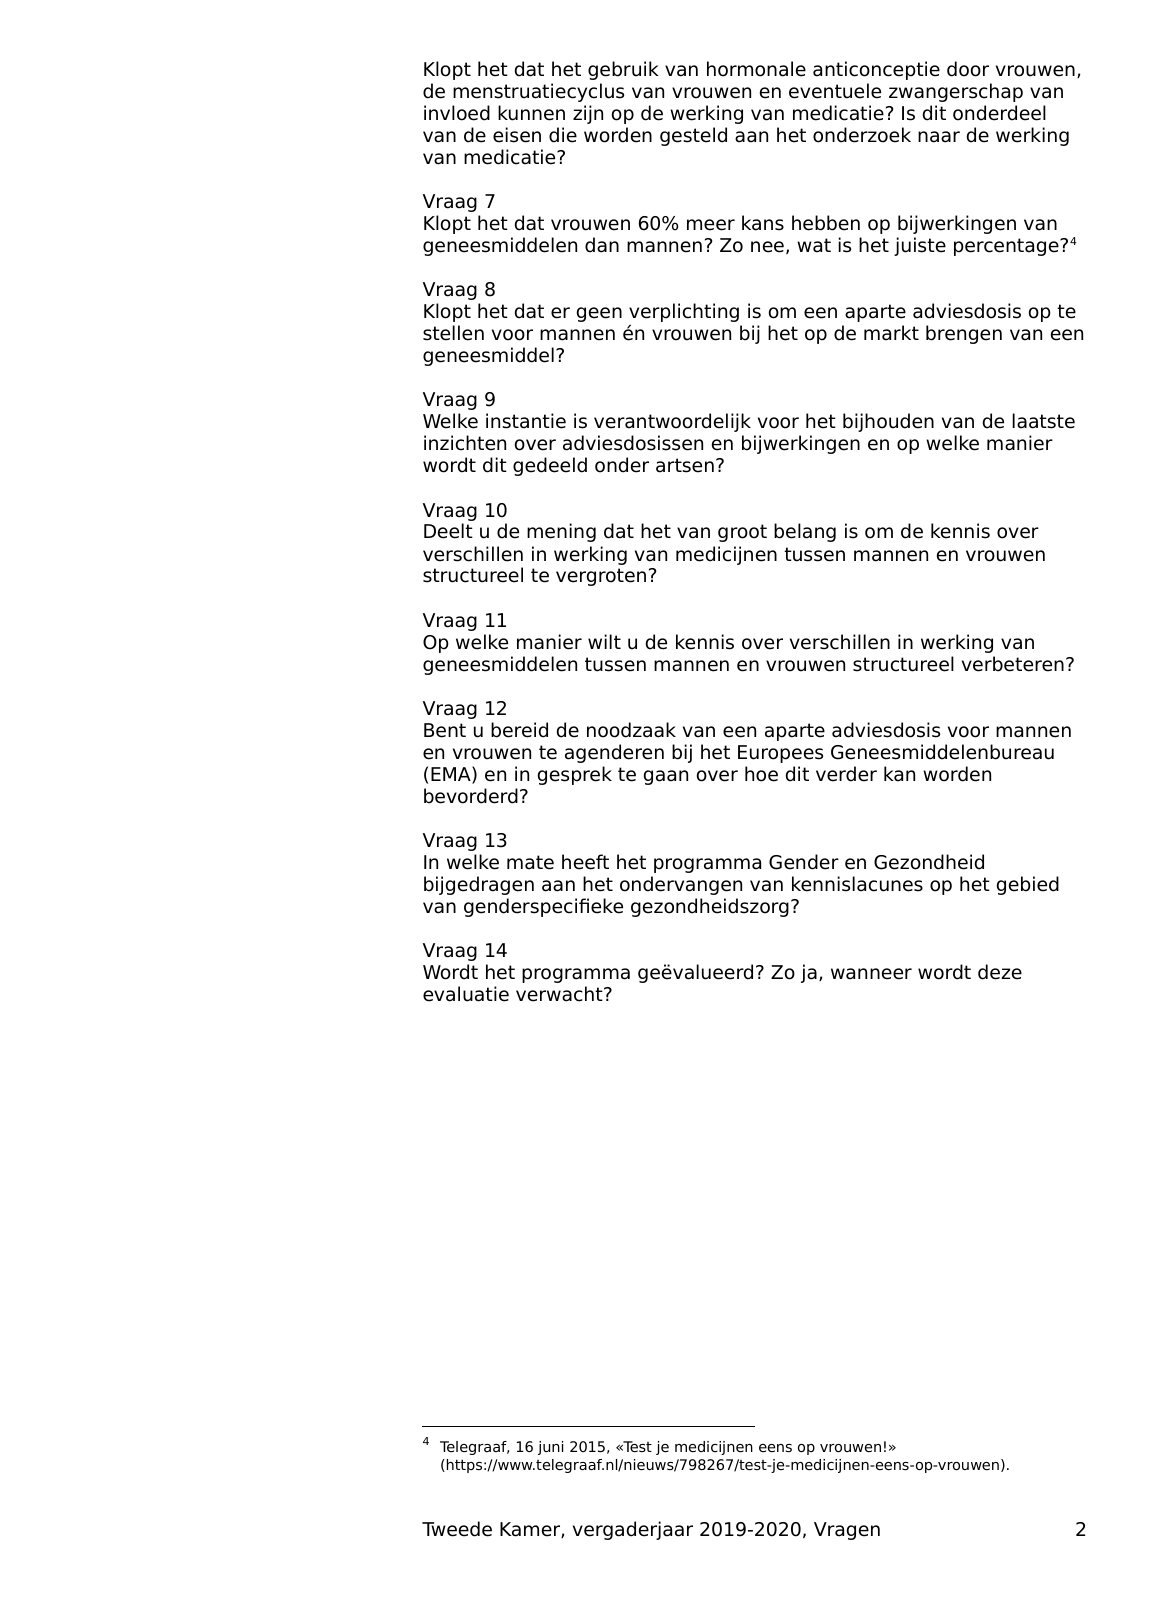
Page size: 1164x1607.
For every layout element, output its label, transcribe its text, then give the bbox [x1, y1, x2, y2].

text Bent u bereid de noodzaak van een aparte adviesdosis voor mannen en vrouwen te agenderen bij het Europees Geneesmiddelenbureau (EMA) en in gesprek te gaan over hoe dit verder kan worden bevorderd? [422, 720, 1087, 808]
text Welke instantie is verantwoordelijk voor het bijhouden van de laatste inzichten over adviesdosissen en bijwerkingen en op welke manier wordt dit gedeeld onder artsen? [422, 411, 1087, 477]
text Vraag 12 [422, 698, 1087, 720]
text Klopt het dat het gebruik van hormonale anticonceptie door vrouwen, de menstruatiecyclus van vrouwen en eventuele zwangerschap van invloed kunnen zijn op de werking van medicatie? Is dit onderdeel van de eisen die worden gesteld aan het onderzoek naar de werking van medicatie? [422, 59, 1087, 169]
text Deelt u de mening dat het van groot belang is om de kennis over verschillen in werking van medicijnen tussen mannen en vrouwen structureel te vergroten? [422, 521, 1087, 587]
text Vraag 9 [422, 389, 1087, 411]
text Op welke manier wilt u de kennis over verschillen in werking van geneesmiddelen tussen mannen en vrouwen structureel verbeteren? [422, 632, 1087, 676]
text Vraag 13 [422, 830, 1087, 852]
text Wordt het programma geëvalueerd? Zo ja, wanneer wordt deze evaluatie verwacht? [422, 962, 1087, 1006]
text Klopt het dat er geen verplichting is om een aparte adviesdosis op te stellen voor mannen én vrouwen bij het op de markt brengen van een geneesmiddel? [422, 301, 1087, 367]
text Klopt het dat vrouwen 60% meer kans hebben op bijwerkingen van geneesmiddelen dan mannen? Zo nee, wat is het juiste percentage? [422, 213, 1087, 257]
text Vraag 14 [422, 940, 1087, 962]
text Vraag 7 [422, 191, 1087, 213]
text Vraag 11 [422, 609, 1087, 632]
text Telegraaf, 16 juni 2015, «Test je medicijnen eens op vrouwen!» (https://www.telegraaf.nl/nieuws/798267/test-je-medicijnen-eens-op-vrouwen). [422, 1435, 1087, 1474]
text In welke mate heeft het programma Gender en Gezondheid bijgedragen aan het ondervangen van kennislacunes op het gebied van genderspecifieke gezondheidszorg? [422, 852, 1087, 918]
text Vraag 10 [422, 499, 1087, 521]
text Vraag 8 [422, 279, 1087, 301]
